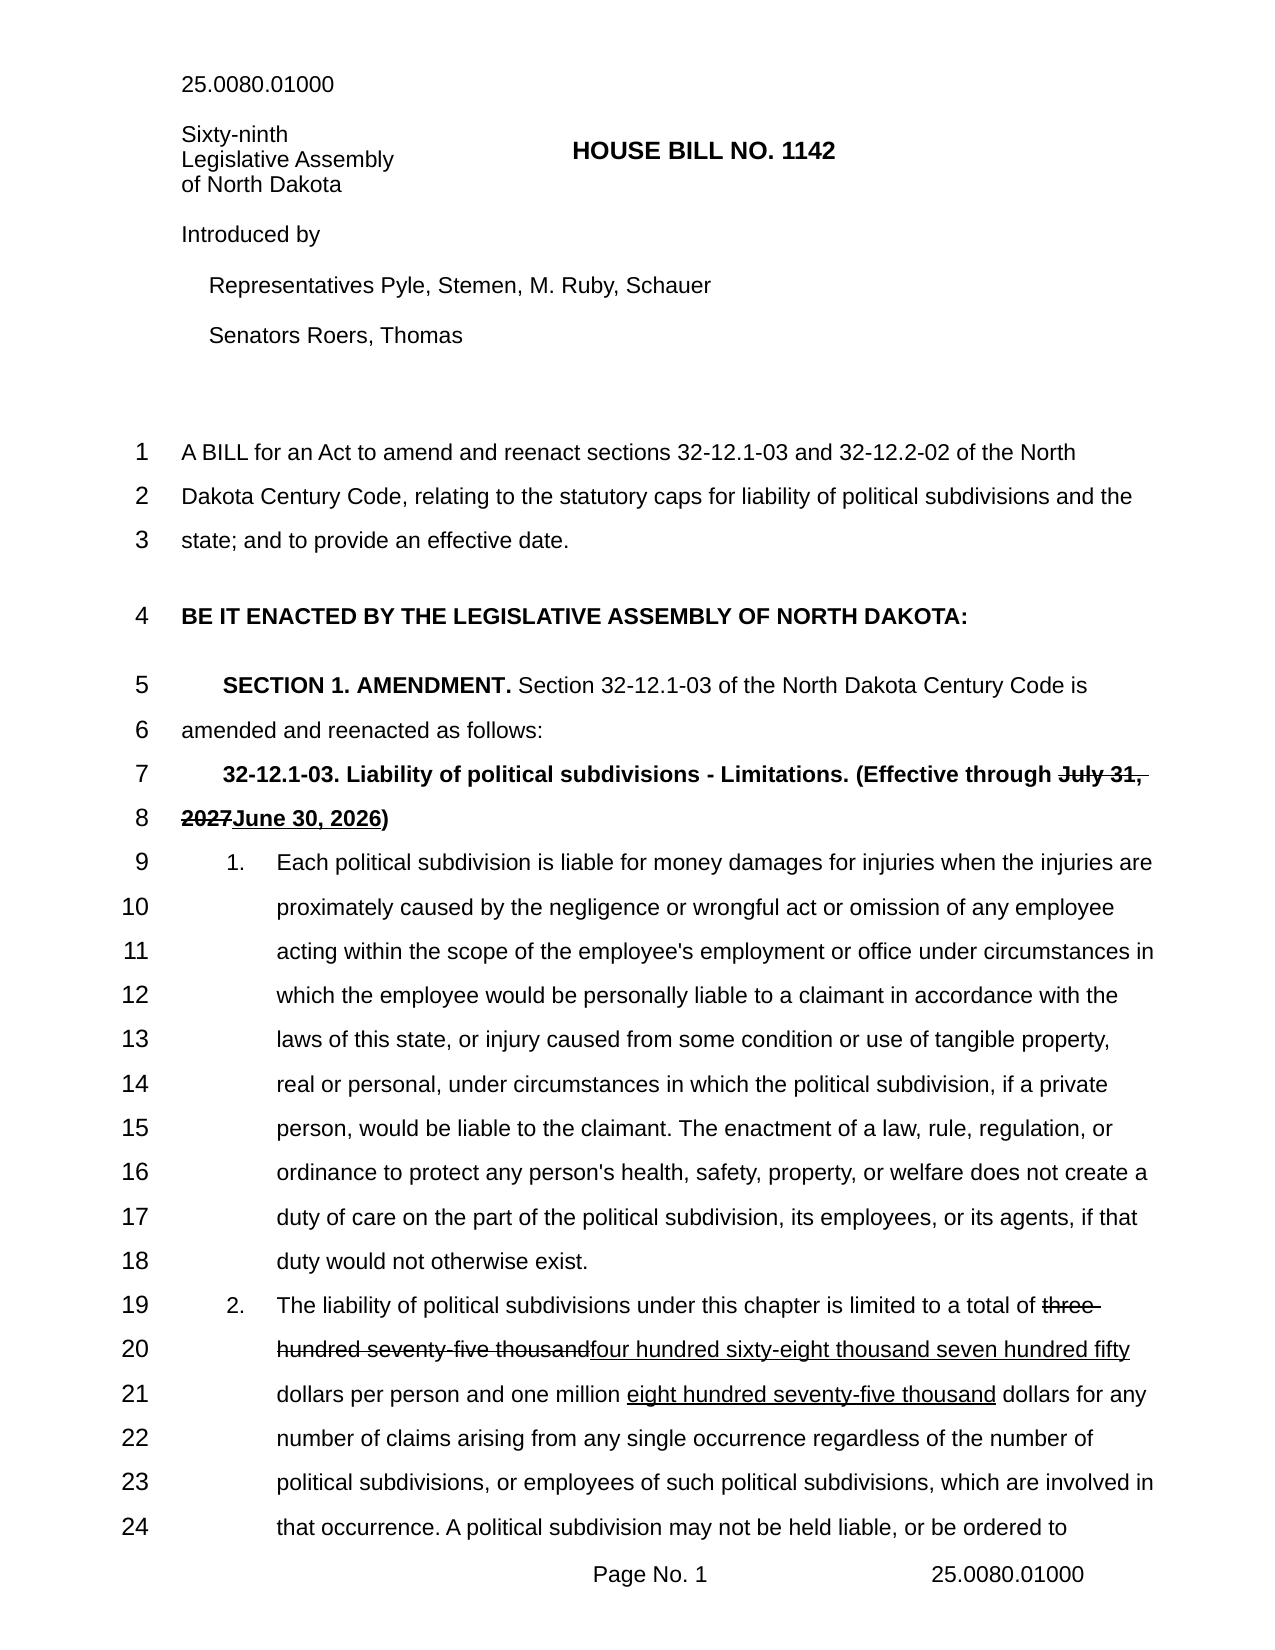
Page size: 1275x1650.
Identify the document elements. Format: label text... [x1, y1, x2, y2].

text 2. The liability of political subdivisions under this chapter is limited to a total of three hundred seventy‑five thousandfour hundred sixty‑eight thousand seven hundred fifty dollars per person and one million eight hundred seventy‑five thousand dollars for any number of claims arising from any single occurrence regardless of the number of political subdivisions, or employees of such political subdivisions, which are involved in that occurrence. A political subdivision may not be held liable, or be ordered to [181, 1278, 1154, 1544]
text 1. Each political subdivision is liable for money damages for injuries when the injuries are proximately caused by the negligence or wrongful act or omission of any employee acting within the scope of the employee's employment or office under circumstances in which the employee would be personally liable to a claimant in accordance with the laws of this state, or injury caused from some condition or use of tangible property, real or personal, under circumstances in which the political subdivision, if a private person, would be liable to the claimant. The enactment of a law, rule, regulation, or ordinance to protect any person's health, safety, property, or welfare does not create a duty of care on the part of the political subdivision, its employees, or its agents, if that duty would not otherwise exist. [181, 835, 1154, 1278]
text Legislative Assembly [181, 148, 1154, 173]
text . [181, 73, 1154, 133]
text BE IT ENACTED BY THE LEGISLATIVE ASSEMBLY OF NORTH DAKOTA: [181, 589, 1154, 633]
text Representatives Pyle, Stemen, M. Ruby, Schauer [208, 275, 1154, 298]
text Introduced by [181, 223, 1154, 248]
subtitle 32‑12.1‑03. Liability of political subdivisions ‑ Limitations. (Effective through July 31, 2027June 30, 2026) [181, 747, 1154, 835]
text of North Dakota [181, 173, 1154, 198]
text Senators Roers, Thomas [208, 325, 1154, 348]
title A BILL for an Act to amend and reenact sections 32‑12.1‑03 and 32‑12.2‑02 of the North Dakota Century Code, relating to the statutory caps for liability of political subdivisions and the state; and to provide an effective date. [181, 425, 1154, 558]
text SECTION 1. AMENDMENT. Section 32‑12.1‑03 of the North Dakota Century Code is amended and reenacted as follows: [181, 658, 1154, 747]
title BILL NO. [565, 136, 836, 165]
